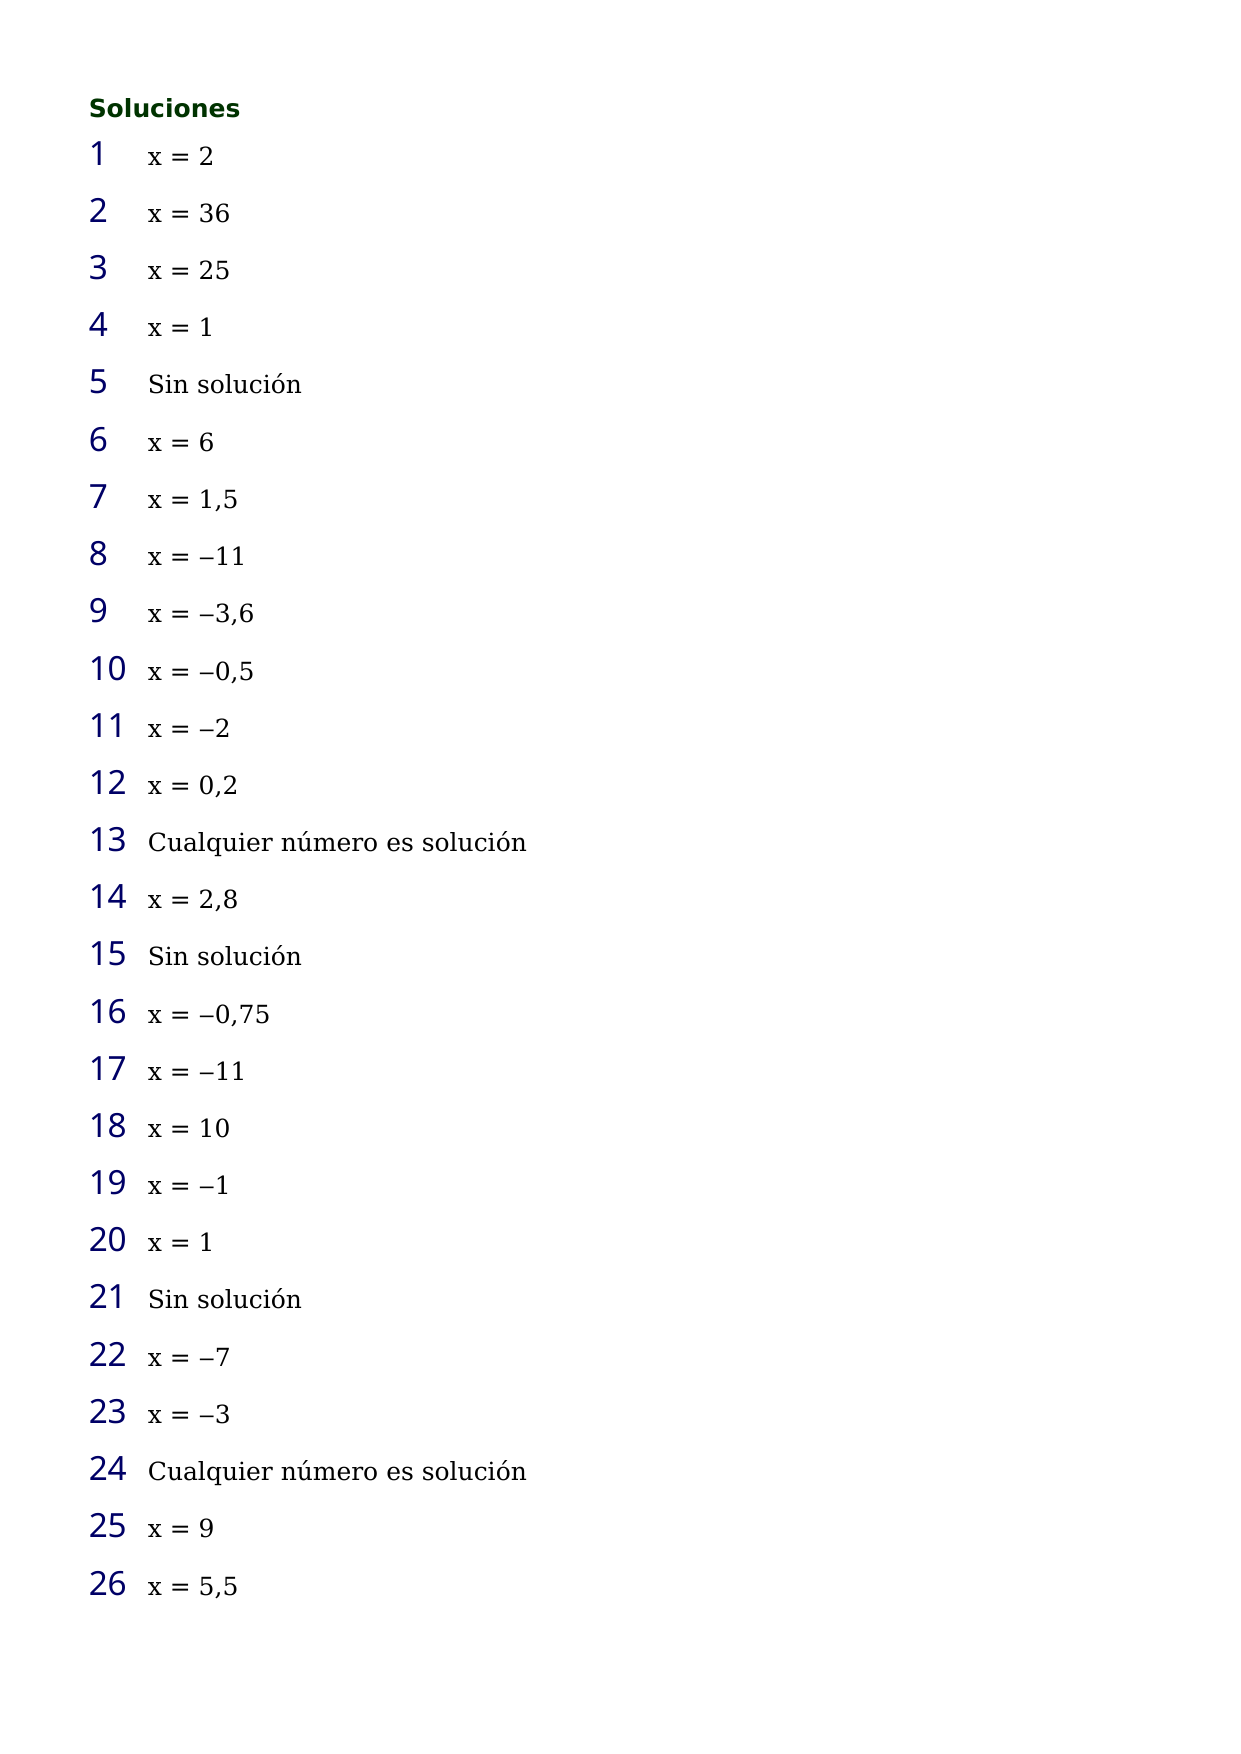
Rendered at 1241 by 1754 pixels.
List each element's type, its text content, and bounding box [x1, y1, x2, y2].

list x = ‒11 [88, 1044, 1152, 1090]
list x = 2,8 [88, 873, 1152, 918]
list x = ‒0,75 [88, 987, 1152, 1033]
list x = ‒0,5 [88, 644, 1152, 690]
list Cualquier número es solución [88, 816, 1152, 861]
list x = 5,5 [88, 1559, 1152, 1605]
list x = 1,5 [88, 473, 1152, 518]
list Sin solución [88, 358, 1152, 404]
list x = ‒3,6 [88, 587, 1152, 632]
list x = ‒3 [88, 1388, 1152, 1433]
list Sin solución [88, 930, 1152, 976]
list x = 0,2 [88, 759, 1152, 804]
list x = 1 [88, 1216, 1152, 1262]
list Cualquier número es solución [88, 1445, 1152, 1490]
list Sin solución [88, 1273, 1152, 1319]
list x = 6 [88, 416, 1152, 461]
list x = 9 [88, 1502, 1152, 1547]
list x = 36 [88, 187, 1152, 232]
list x = ‒7 [88, 1331, 1152, 1376]
list x = 25 [88, 244, 1152, 289]
list x = 10 [88, 1102, 1152, 1147]
list x = ‒11 [88, 530, 1152, 575]
list x = ‒2 [88, 701, 1152, 747]
list x = 2 [88, 129, 1152, 175]
list x = 1 [88, 301, 1152, 347]
text Soluciones [88, 94, 1152, 124]
list x = ‒1 [88, 1159, 1152, 1204]
